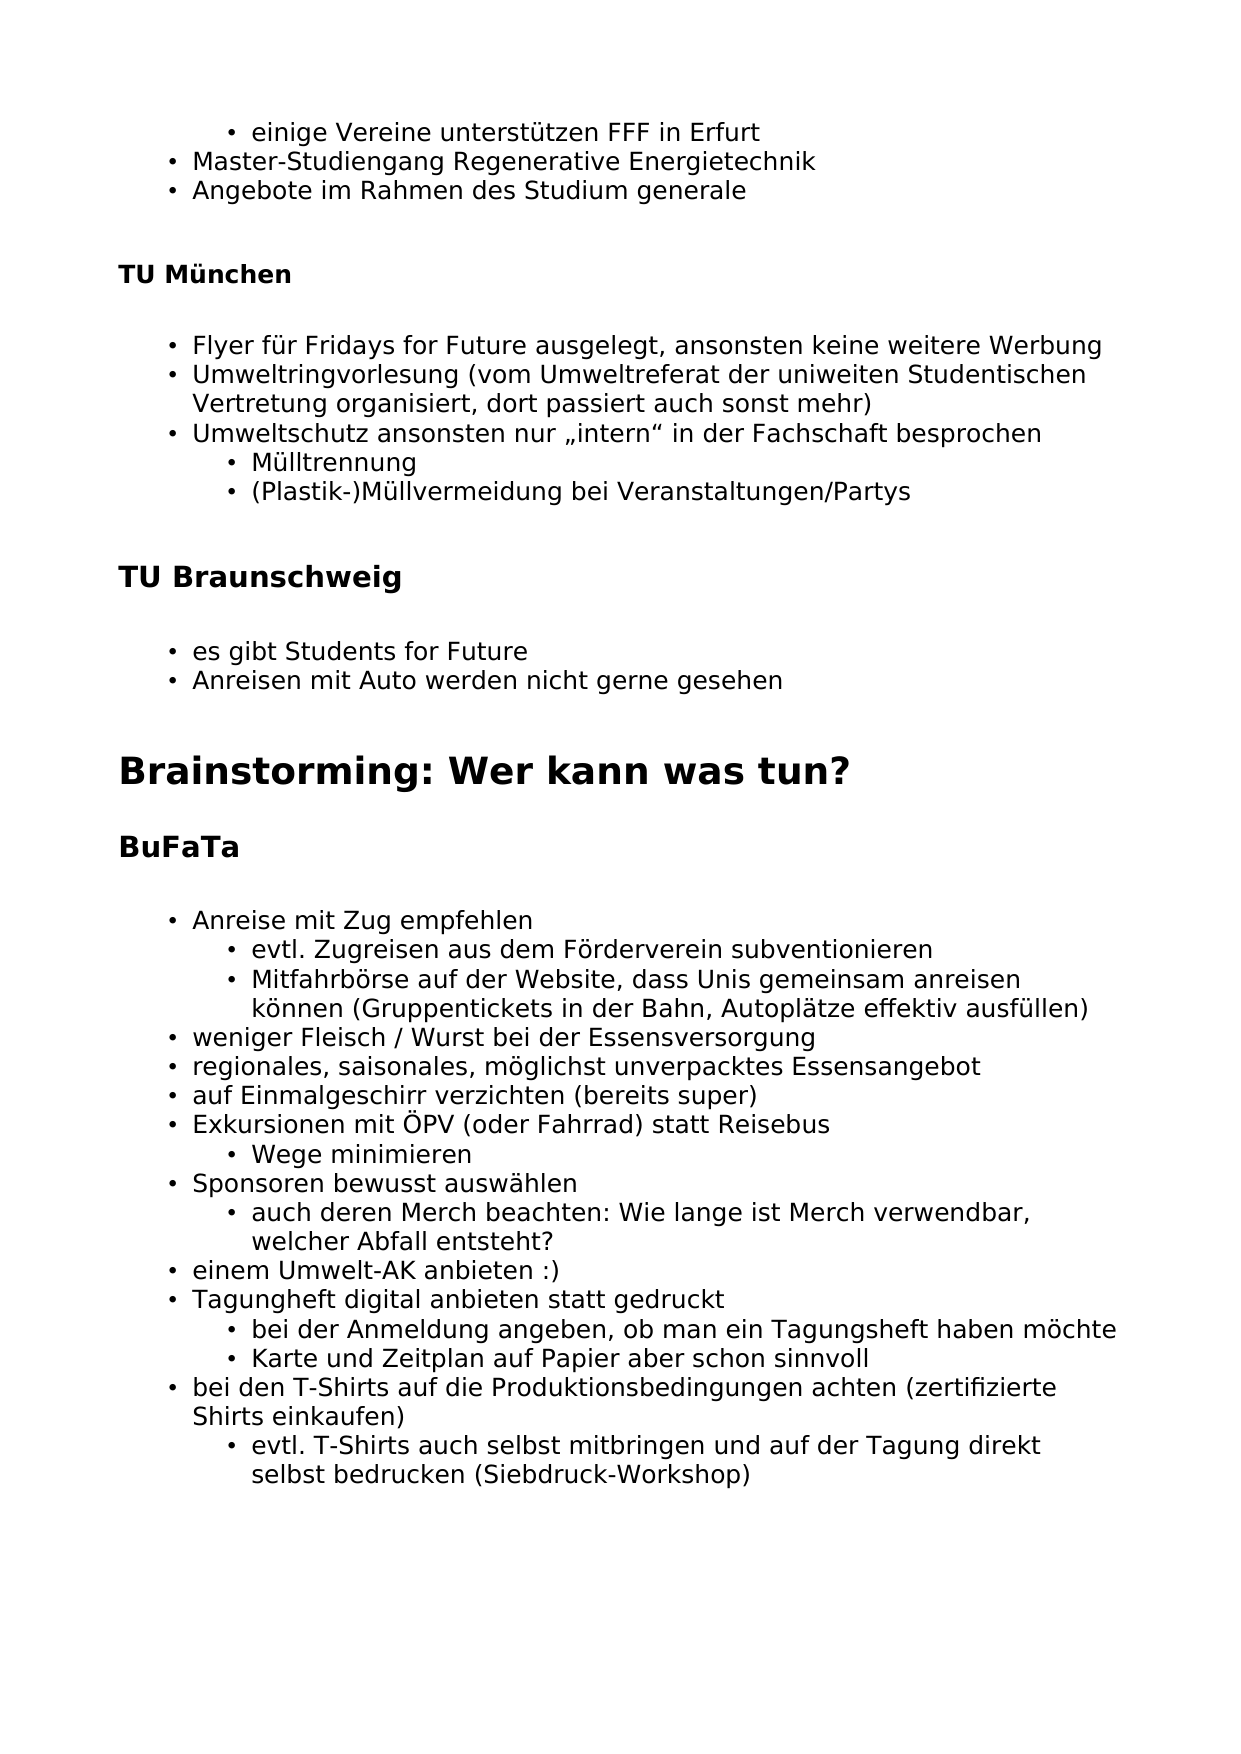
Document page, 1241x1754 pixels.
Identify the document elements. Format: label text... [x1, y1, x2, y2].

subtitle TU Braunschweig [118, 561, 1122, 595]
list Flyer für Fridays for Future ausgelegt, ansonsten keine weitere Werbung [177, 331, 1122, 360]
subtitle TU München [118, 260, 1122, 289]
subtitle BuFaTa [118, 831, 1122, 864]
list Anreisen mit Auto werden nicht gerne gesehen [177, 666, 1122, 695]
list Exkursionen mit ÖPV (oder Fahrrad) statt Reisebus [177, 1111, 1122, 1140]
list Wege minimieren [236, 1140, 1122, 1169]
list Mülltrennung [236, 448, 1122, 477]
list (Plastik-)Müllvermeidung bei Veranstaltungen/Partys [236, 477, 1122, 506]
list einem Umwelt-AK anbieten :) [177, 1257, 1122, 1286]
list Tagungheft digital anbieten statt gedruckt [177, 1286, 1122, 1315]
list evtl. Zugreisen aus dem Förderverein subventionieren [236, 936, 1122, 965]
list auf Einmalgeschirr verzichten (bereits super) [177, 1082, 1122, 1111]
list Angebote im Rahmen des Studium generale [177, 176, 1122, 206]
list es gibt Students for Future [177, 637, 1122, 666]
list Sponsoren bewusst auswählen [177, 1169, 1122, 1198]
subtitle Brainstorming: Wer kann was tun? [118, 749, 1122, 793]
list Master-Studiengang Regenerative Energietechnik [177, 147, 1122, 176]
list bei der Anmeldung angeben, ob man ein Tagungsheft haben möchte [236, 1315, 1122, 1344]
list Umweltschutz ansonsten nur „intern“ in der Fachschaft besprochen [177, 419, 1122, 448]
list einige Vereine unterstützen FFF in Erfurt [236, 118, 1122, 147]
list Mitfahrbörse auf der Website, dass Unis gemeinsam anreisen können (Gruppentickets in der Bahn, Autoplätze effektiv ausfüllen) [236, 965, 1122, 1023]
list Anreise mit Zug empfehlen [177, 907, 1122, 936]
list Umweltringvorlesung (vom Umweltreferat der uniweiten Studentischen Vertretung organisiert, dort passiert auch sonst mehr) [177, 360, 1122, 419]
list bei den T-Shirts auf die Produktionsbedingungen achten (zertifizierte Shirts einkaufen) [177, 1373, 1122, 1432]
list auch deren Merch beachten: Wie lange ist Merch verwendbar, welcher Abfall entsteht? [236, 1198, 1122, 1257]
list regionales, saisonales, möglichst unverpacktes Essensangebot [177, 1052, 1122, 1082]
list evtl. T-Shirts auch selbst mitbringen und auf der Tagung direkt selbst bedrucken (Siebdruck-Workshop) [236, 1432, 1122, 1490]
list Karte und Zeitplan auf Papier aber schon sinnvoll [236, 1344, 1122, 1373]
list weniger Fleisch / Wurst bei der Essensversorgung [177, 1023, 1122, 1052]
